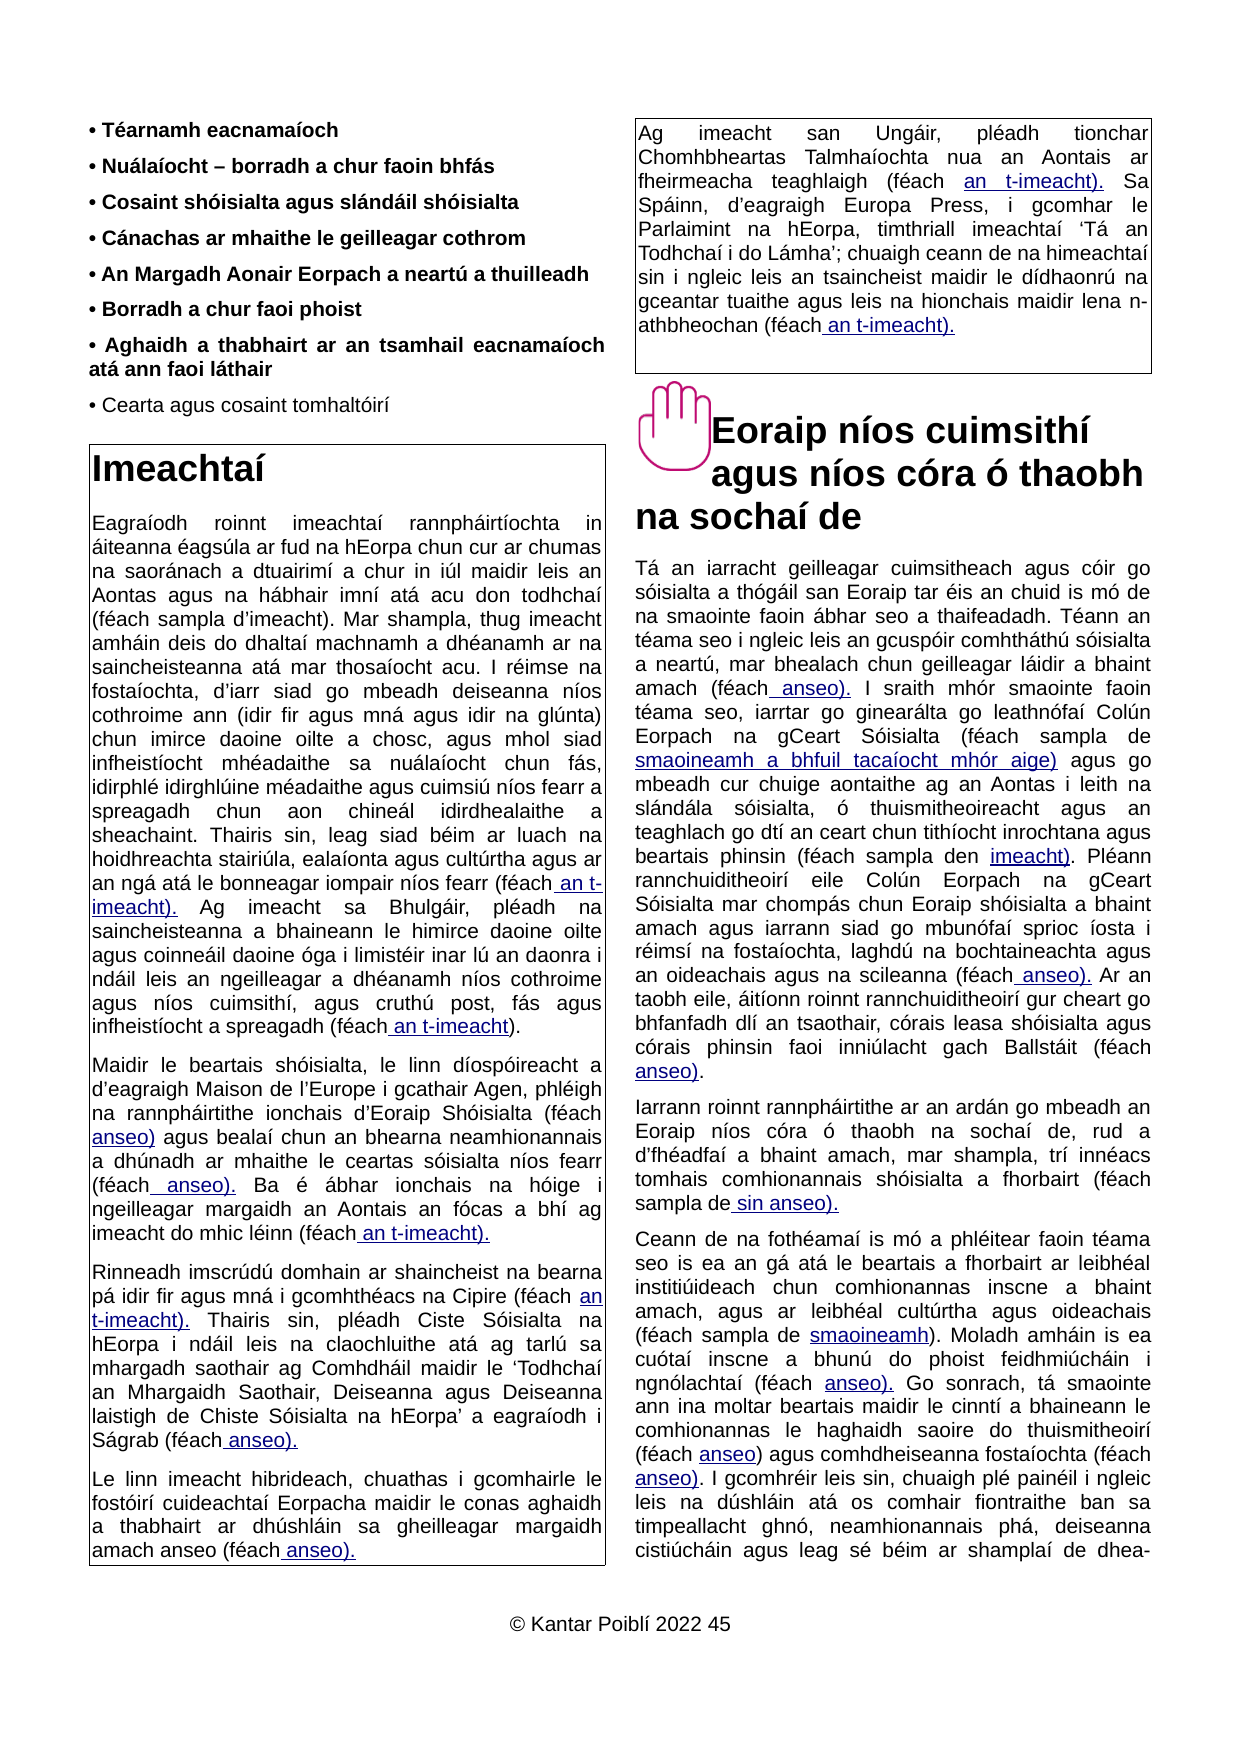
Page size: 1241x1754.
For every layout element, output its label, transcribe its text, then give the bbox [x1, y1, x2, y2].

text Eagraíodh roinnt imeachtaí rannpháirtíochta in áiteanna éagsúla ar fud na hEorpa chun cur ar chumas na saoránach a dtuairimí a chur in iúl maidir leis an Aontas agus na hábhair imní atá acu don todhchaí (féach sampla d’imeacht). Mar shampla, thug imeacht amháin deis do dhaltaí machnamh a dhéanamh ar na saincheisteanna atá mar thosaíocht acu. I réimse na fostaíochta, d’iarr siad go mbeadh deiseanna níos cothroime ann (idir fir agus mná agus idir na glúnta) chun imirce daoine oilte a chosc, agus mhol siad infheistíocht mhéadaithe sa nuálaíocht chun fás, idirphlé idirghlúine méadaithe agus cuimsiú níos fearr a spreagadh chun aon chineál idirdhealaithe a sheachaint. Thairis sin, leag siad béim ar luach na hoidhreachta stairiúla, ealaíonta agus cultúrtha agus ar an ngá atá le bonneagar iompair níos fearr (féach an t-imeacht). Ag imeacht sa Bhulgáir, pléadh na saincheisteanna a bhaineann le himirce daoine oilte agus coinneáil daoine óga i limistéir inar lú an daonra i ndáil leis an ngeilleagar a dhéanamh níos cothroime agus níos cuimsithí, agus cruthú post, fás agus infheistíocht a spreagadh (féach an t-imeacht). [90, 508, 605, 1041]
text • Borradh a chur faoi phoist [88, 297, 605, 321]
text Rinneadh imscrúdú domhain ar shaincheist na bearna pá idir fir agus mná i gcomhthéacs na Cipire (féach an t-imeacht). Thairis sin, pléadh Ciste Sóisialta na hEorpa i ndáil leis na claochluithe atá ag tarlú sa mhargadh saothair ag Comhdháil maidir le ‘Todhchaí an Mhargaidh Saothair, Deiseanna agus Deiseanna laistigh de Chiste Sóisialta na hEorpa’ a eagraíodh i Ságrab (féach anseo). [90, 1257, 605, 1454]
subtitle Imeachtaí [90, 445, 605, 493]
subtitle Eoraip níos cuimsithí agus níos córa ó thaobh na sochaí de [635, 408, 1152, 537]
text • Cearta agus cosaint tomhaltóirí [88, 393, 605, 417]
text Le linn imeacht hibrideach, chuathas i gcomhairle le fostóirí cuideachtaí Eorpacha maidir le conas aghaidh a thabhairt ar dhúshláin sa gheilleagar margaidh amach anseo (féach anseo). [90, 1463, 605, 1565]
text Tá an iarracht geilleagar cuimsitheach agus cóir go sóisialta a thógáil san Eoraip tar éis an chuid is mó de na smaointe faoin ábhar seo a thaifeadadh. Téann an téama seo i ngleic leis an gcuspóir comhtháthú sóisialta a neartú, mar bhealach chun geilleagar láidir a bhaint amach (féach anseo). I sraith mhór smaointe faoin téama seo, iarrtar go ginearálta go leathnófaí Colún Eorpach na gCeart Sóisialta (féach sampla de smaoineamh a bhfuil tacaíocht mhór aige) agus go mbeadh cur chuige aontaithe ag an Aontas i leith na slándála sóisialta, ó thuismitheoireacht agus an teaghlach go dtí an ceart chun tithíocht inrochtana agus beartais phinsin (féach sampla den imeacht). Pléann rannchuiditheoirí eile Colún Eorpach na gCeart Sóisialta mar chompás chun Eoraip shóisialta a bhaint amach agus iarrann siad go mbunófaí sprioc íosta i réimsí na fostaíochta, laghdú na bochtaineachta agus an oideachais agus na scileanna (féach anseo). Ar an taobh eile, áitíonn roinnt rannchuiditheoirí gur cheart go bhfanfadh dlí an tsaothair, córais leasa shóisialta agus córais phinsin faoi inniúlacht gach Ballstáit (féach anseo). [635, 556, 1152, 1083]
text • Cosaint shóisialta agus slándáil shóisialta [88, 190, 605, 214]
text • Cánachas ar mhaithe le geilleagar cothrom [88, 226, 605, 249]
text • An Margadh Aonair Eorpach a neartú a thuilleadh [88, 261, 605, 285]
text Maidir le beartais shóisialta, le linn díospóireacht a d’eagraigh Maison de l’Europe i gcathair Agen, phléigh na rannpháirtithe ionchais d’Eoraip Shóisialta (féach anseo) agus bealaí chun an bhearna neamhionannais a dhúnadh ar mhaithe le ceartas sóisialta níos fearr (féach anseo). Ba é ábhar ionchais na hóige i ngeilleagar margaidh an Aontais an fócas a bhí ag imeacht do mhic léinn (féach an t-imeacht). [90, 1050, 605, 1248]
text Ceann de na fothéamaí is mó a phléitear faoin téama seo is ea an gá atá le beartais a fhorbairt ar leibhéal institiúideach chun comhionannas inscne a bhaint amach, agus ar leibhéal cultúrtha agus oideachais (féach sampla de smaoineamh). Moladh amháin is ea cuótaí inscne a bhunú do phoist feidhmiúcháin i ngnólachtaí (féach anseo). Go sonrach, tá smaointe ann ina moltar beartais maidir le cinntí a bhaineann le comhionannas le haghaidh saoire do thuismitheoirí (féach anseo) agus comhdheiseanna fostaíochta (féach anseo). I gcomhréir leis sin, chuaigh plé painéil i ngleic leis na dúshláin atá os comhair fiontraithe ban sa timpeallacht ghnó, neamhionannais phá, deiseanna cistiúcháin agus leag sé béim ar shamplaí de dhea- [635, 1227, 1152, 1562]
text • Nuálaíocht – borradh a chur faoin bhfás [88, 154, 605, 178]
text Iarrann roinnt rannpháirtithe ar an ardán go mbeadh an Eoraip níos córa ó thaobh na sochaí de, rud a d’fhéadfaí a bhaint amach, mar shampla, trí innéacs tomhais comhionannais shóisialta a fhorbairt (féach sampla de sin anseo). [635, 1095, 1152, 1215]
text Ag imeacht san Ungáir, pléadh tionchar Chomhbheartas Talmhaíochta nua an Aontais ar fheirmeacha teaghlaigh (féach an t-imeacht). Sa Spáinn, d’eagraigh Europa Press, i gcomhar le Parlaimint na hEorpa, timthriall imeachtaí ‘Tá an Todhchaí i do Lámha’; chuaigh ceann de na himeachtaí sin i ngleic leis an tsaincheist maidir le dídhaonrú na gceantar tuaithe agus leis na hionchais maidir lena n-athbheochan (féach an t-imeacht). [636, 119, 1151, 340]
text • Aghaidh a thabhairt ar an tsamhail eacnamaíoch atá ann faoi láthair [88, 333, 605, 381]
text • Téarnamh eacnamaíoch [88, 118, 605, 142]
picture [638, 381, 711, 471]
